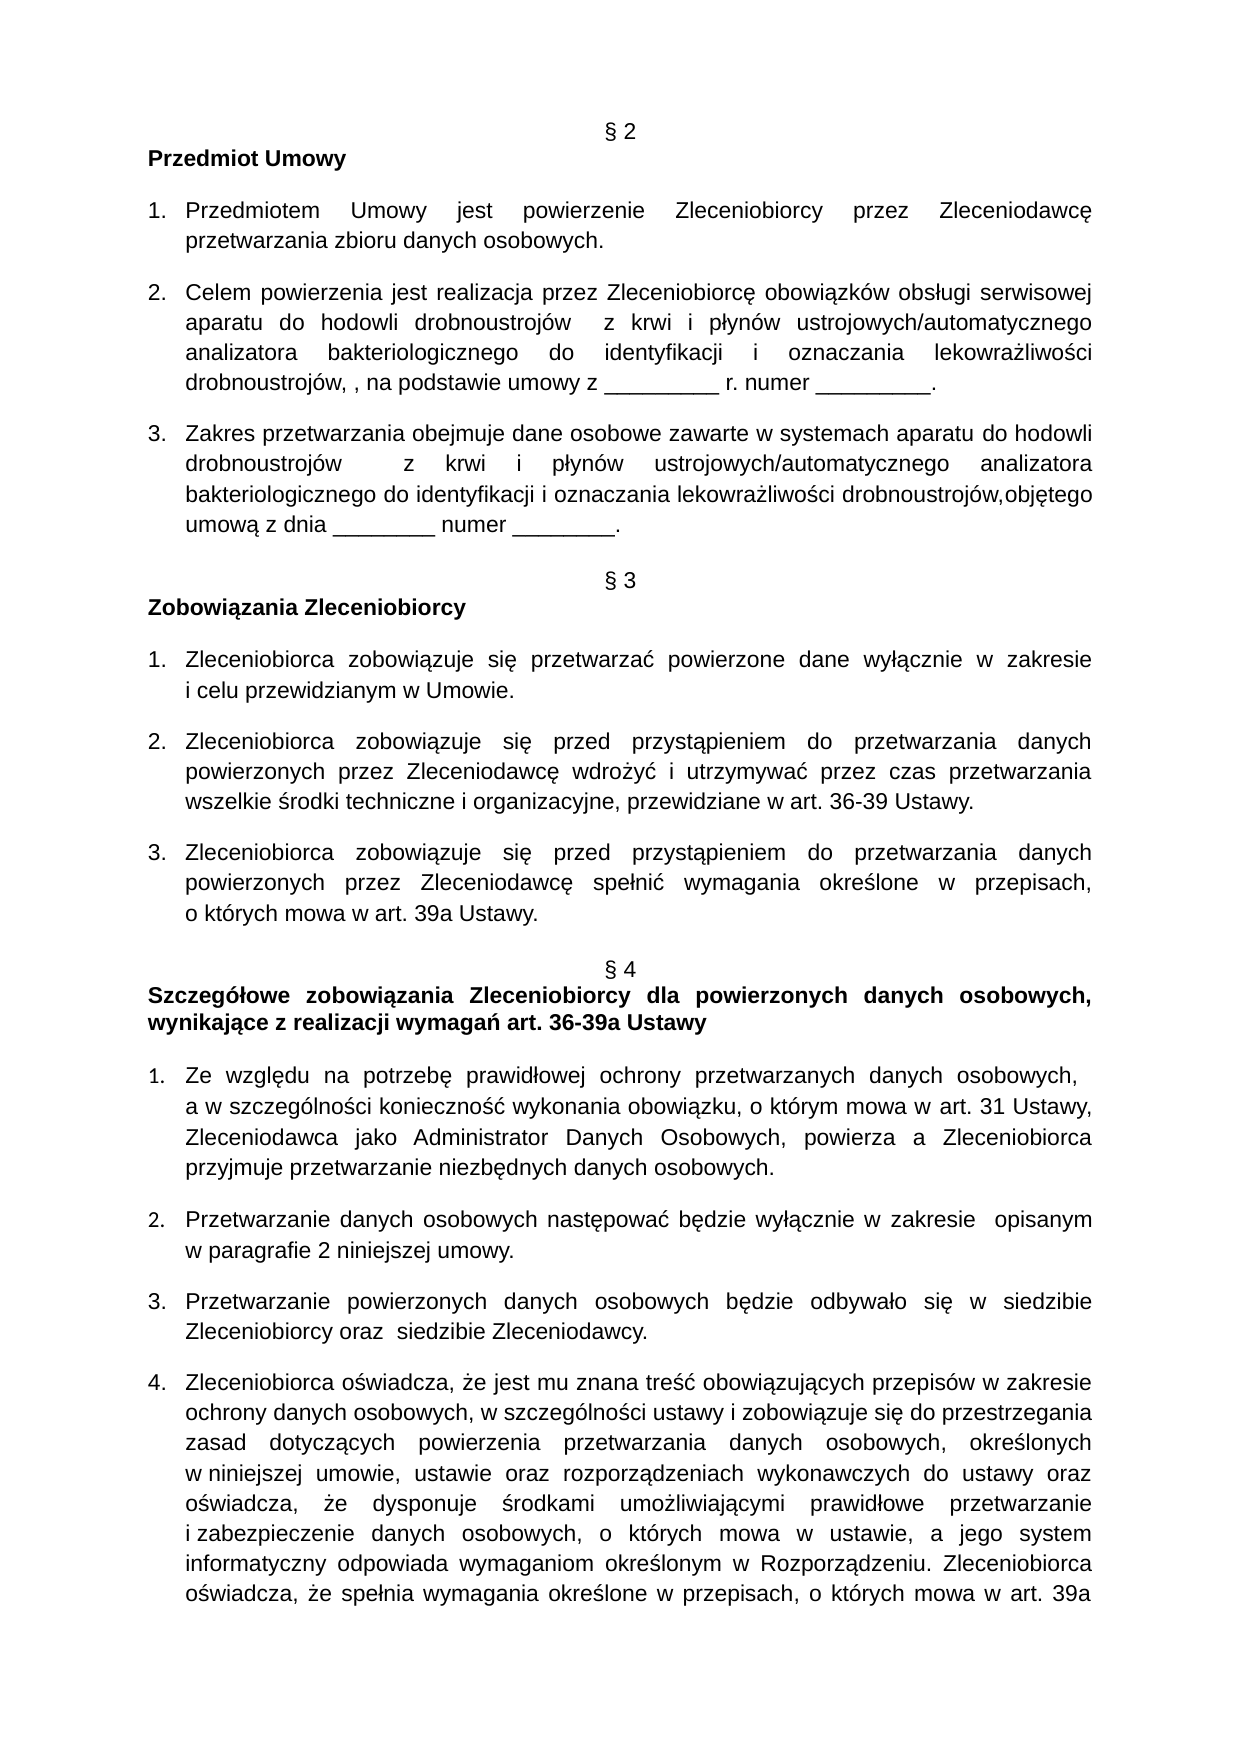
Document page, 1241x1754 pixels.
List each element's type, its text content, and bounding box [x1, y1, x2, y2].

text Zobowiązania Zleceniobiorcy [148, 594, 1092, 620]
list Zleceniobiorca zobowiązuje się przed przystąpieniem do przetwarzania danych powierzonych przez Zleceniodawcę wdrożyć i utrzymywać przez czas przetwarzania wszelkie środki techniczne i organizacyjne, przewidziane w art. 36-39 Ustawy. [148, 728, 1092, 814]
subtitle Przedmiot Umowy [148, 144, 1092, 171]
list Przetwarzanie danych osobowych następować będzie wyłącznie w zakresie opisanym w paragrafie 2 niniejszej umowy. [148, 1205, 1092, 1263]
list Zakres przetwarzania obejmuje dane osobowe zawarte w systemach aparatu do hodowli drobnoustrojów z krwi i płynów ustrojowych/automatycznego analizatora bakteriologicznego do identyfikacji i oznaczania lekowrażliwości drobnoustrojów,objętego umową z dnia ________ numer ________. [148, 420, 1092, 537]
list Przedmiotem Umowy jest powierzenie Zleceniobiorcy przez Zleceniodawcę przetwarzania zbioru danych osobowych. [148, 197, 1092, 254]
list Zleceniobiorca oświadcza, że jest mu znana treść obowiązujących przepisów w zakresie ochrony danych osobowych, w szczególności ustawy i zobowiązuje się do przestrzegania zasad dotyczących powierzenia przetwarzania danych osobowych, określonych w niniejszej umowie, ustawie oraz rozporządzeniach wykonawczych do ustawy oraz oświadcza, że dysponuje środkami umożliwiającymi prawidłowe przetwarzanie i zabezpieczenie danych osobowych, o których mowa w ustawie, a jego system informatyczny odpowiada wymaganiom określonym w Rozporządzeniu. Zleceniobiorca oświadcza, że spełnia wymagania określone w przepisach, o których mowa w art. 39a [148, 1369, 1092, 1607]
list Zleceniobiorca zobowiązuje się przed przystąpieniem do przetwarzania danych powierzonych przez Zleceniodawcę spełnić wymagania określone w przepisach, o których mowa w art. 39a Ustawy. [148, 839, 1092, 926]
list Zleceniobiorca zobowiązuje się przetwarzać powierzone dane wyłącznie w zakresie i celu przewidzianym w Umowie. [148, 646, 1092, 703]
text § 3 [148, 567, 1092, 594]
text Szczegółowe zobowiązania Zleceniobiorcy dla powierzonych danych osobowych, wynikające z realizacji wymagań art. 36-39a Ustawy [148, 982, 1092, 1035]
list Ze względu na potrzebę prawidłowej ochrony przetwarzanych danych osobowych, a w szczególności konieczność wykonania obowiązku, o którym mowa w art. 31 Ustawy, Zleceniodawca jako Administrator Danych Osobowych, powierza a Zleceniobiorca przyjmuje przetwarzanie niezbędnych danych osobowych. [148, 1061, 1092, 1180]
list Celem powierzenia jest realizacja przez Zleceniobiorcę obowiązków obsługi serwisowej aparatu do hodowli drobnoustrojów z krwi i płynów ustrojowych/automatycznego analizatora bakteriologicznego do identyfikacji i oznaczania lekowrażliwości drobnoustrojów, , na podstawie umowy z _________ r. numer _________. [148, 278, 1092, 395]
text § 2 [148, 118, 1092, 144]
list Przetwarzanie powierzonych danych osobowych będzie odbywało się w siedzibie Zleceniobiorcy oraz siedzibie Zleceniodawcy. [148, 1288, 1092, 1344]
text § 4 [148, 956, 1092, 982]
